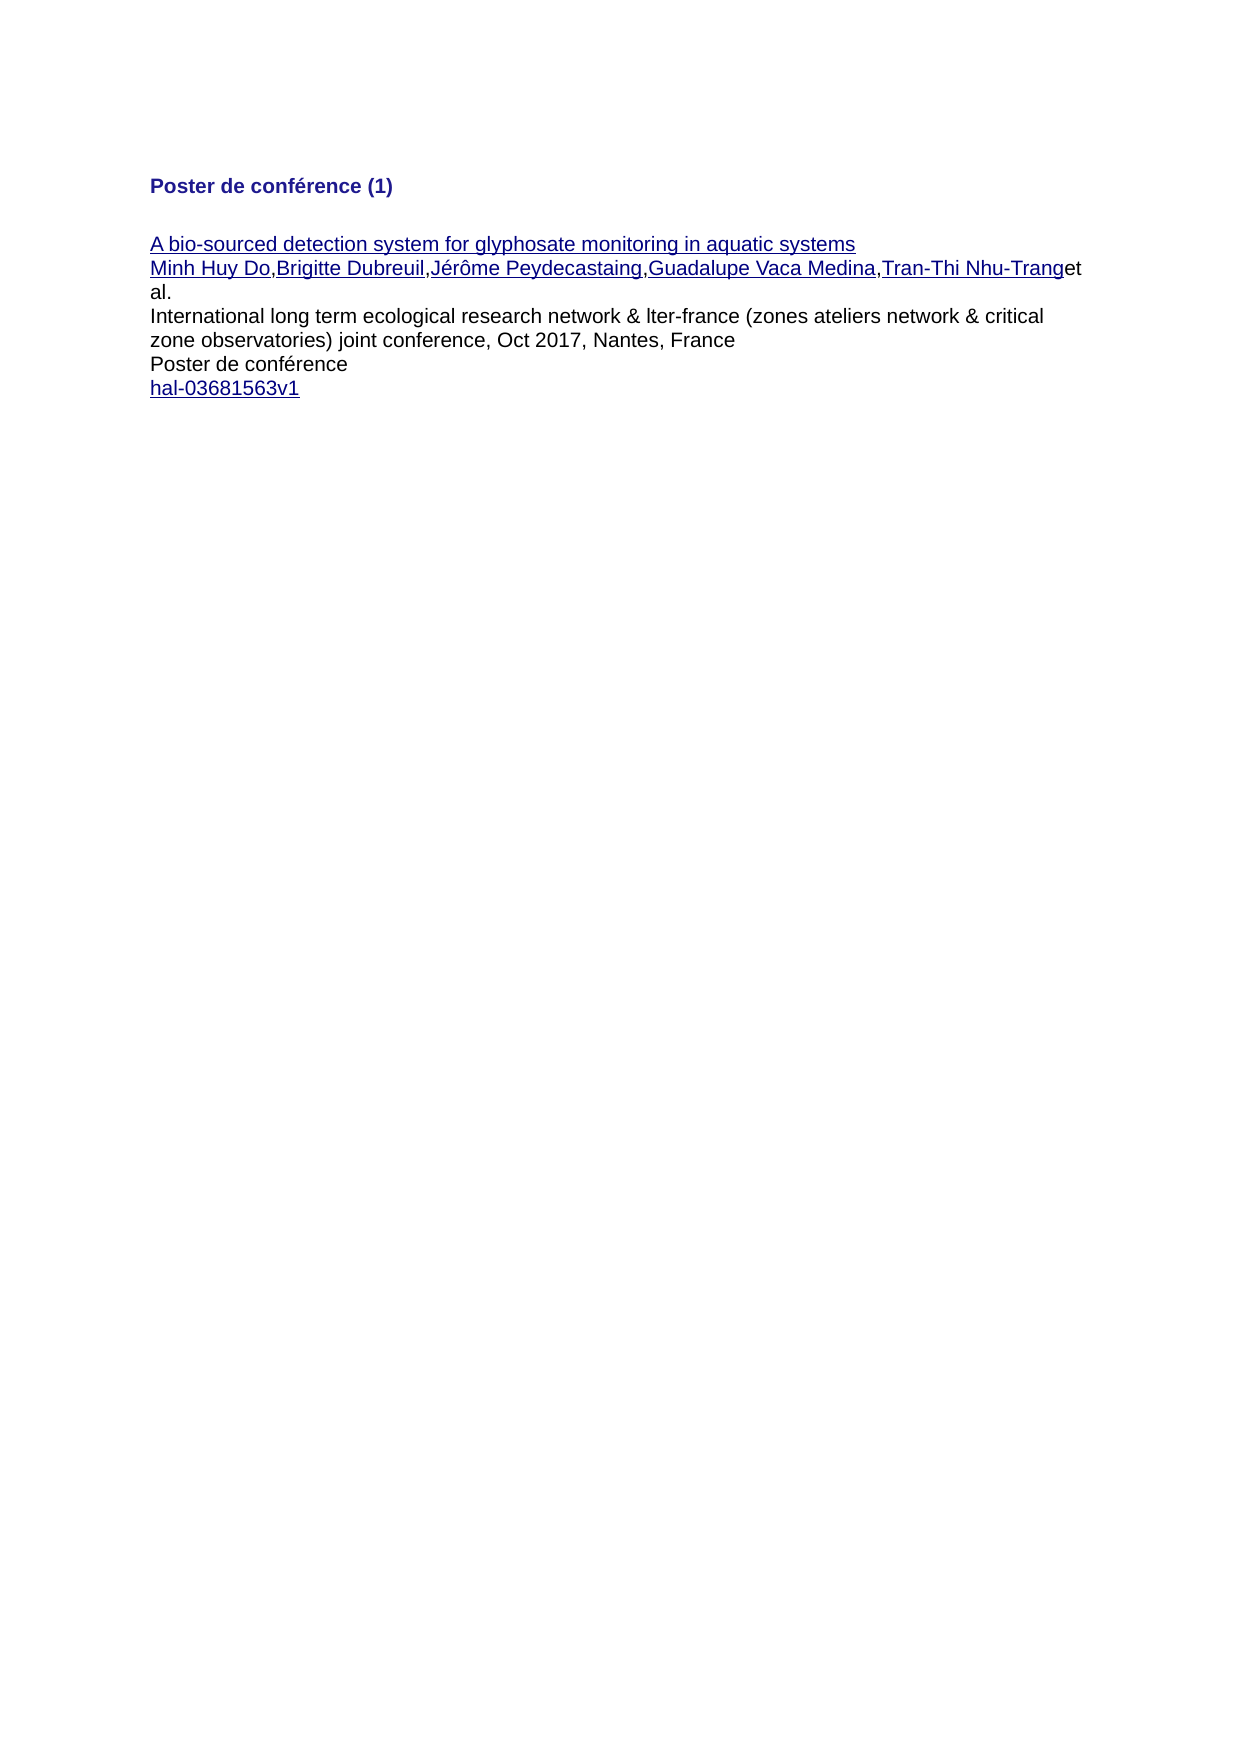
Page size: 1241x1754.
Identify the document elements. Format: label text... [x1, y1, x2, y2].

subtitle Poster de conférence (1) [150, 174, 1090, 198]
table_header A bio-sourced detection system for glyphosate monitoring in aquatic systems Minh Huy Do,Brigitte Dubreuil,Jérôme Peydecastaing,Guadalupe Vaca Medina,Tran-Thi Nhu-Tranget al. International long term ecological research network & lter-france (zones ateliers network & critical zone observatories) joint conference, Oct 2017, Nantes, France Poster de conférence hal-03681563v1 [150, 232, 1090, 400]
